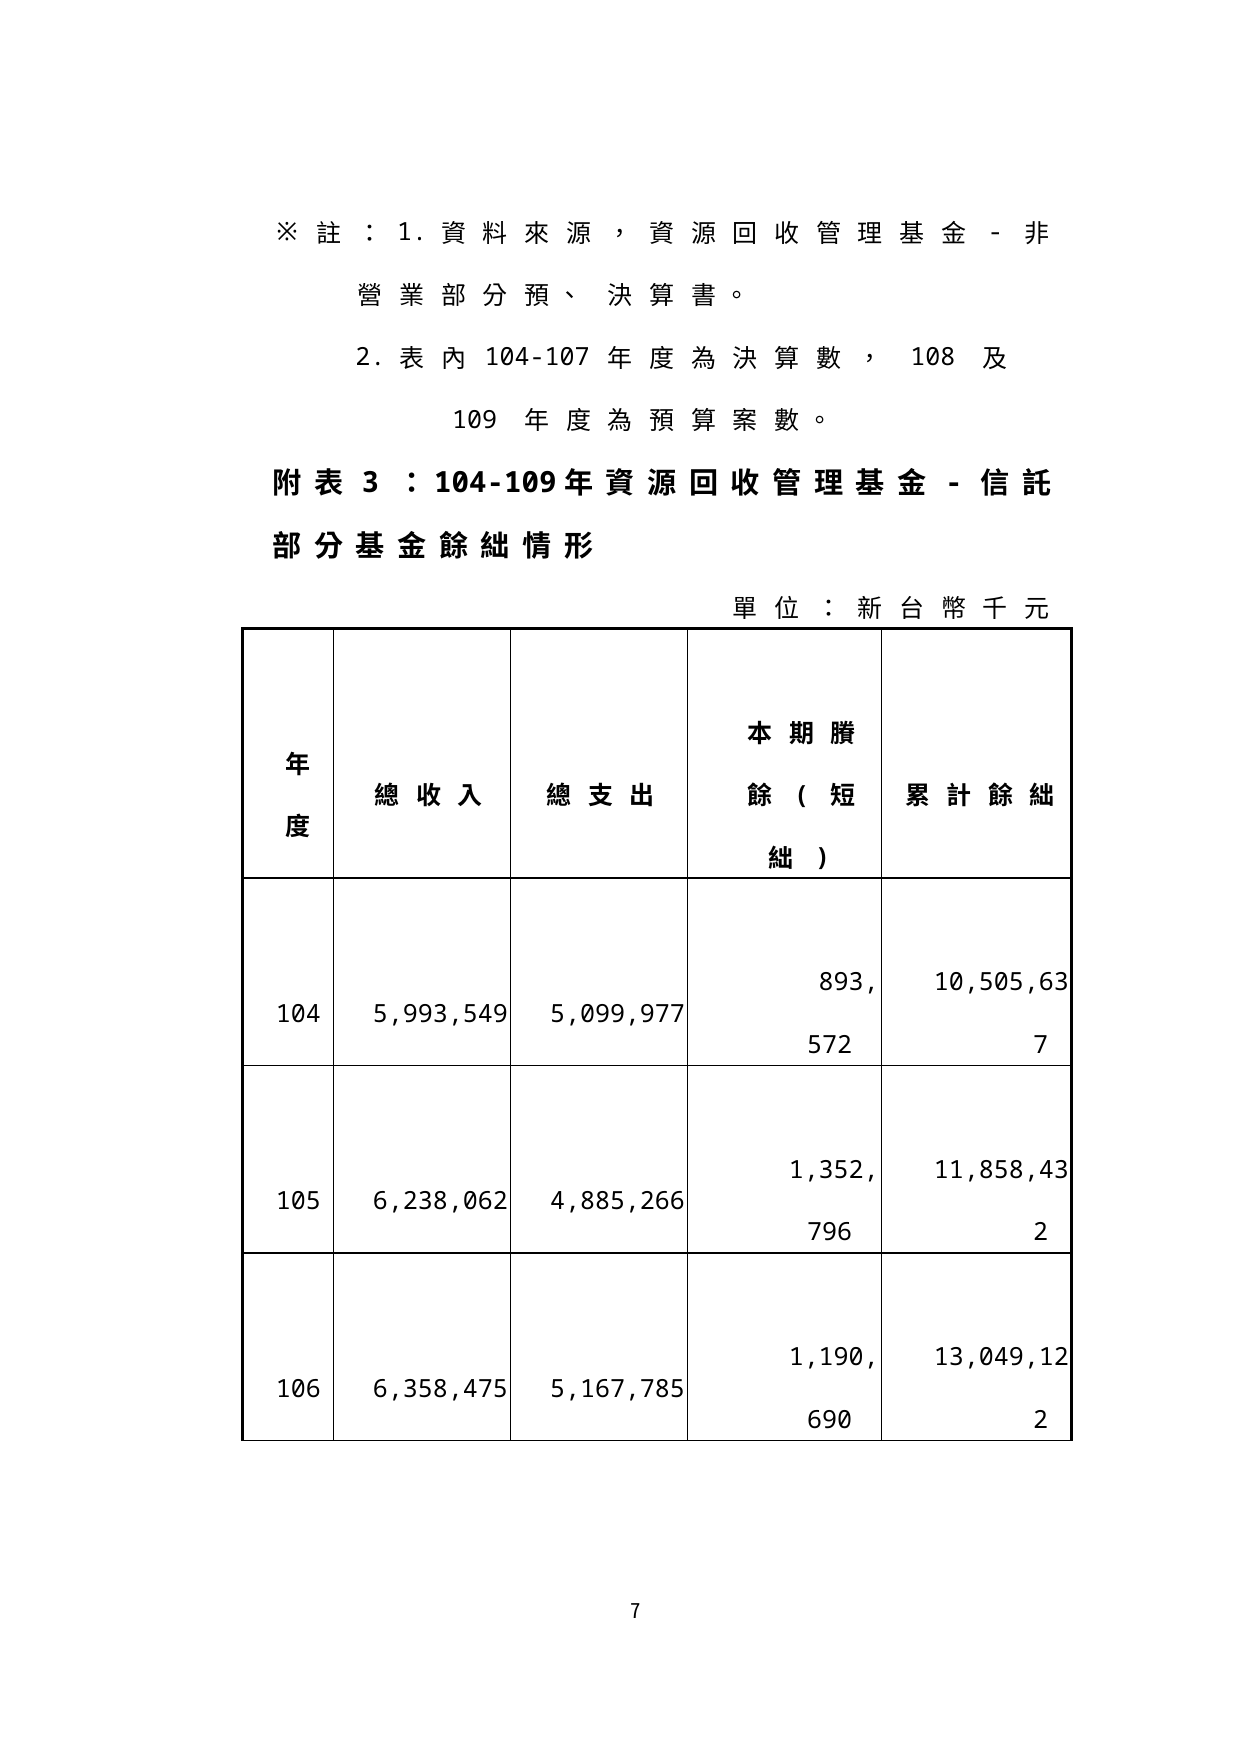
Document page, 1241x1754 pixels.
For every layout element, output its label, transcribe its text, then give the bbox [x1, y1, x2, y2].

text ※註：1.資料來源，資源回收管理基金-非營業部分預、決算書。 [238, 189, 1058, 314]
table_header 年度 [244, 630, 333, 877]
table_cell 1,352,796 [688, 1066, 881, 1252]
table_cell 106 [244, 1254, 333, 1439]
table_cell 5,993,549 [334, 879, 510, 1064]
table_cell 5,167,785 [511, 1254, 687, 1439]
table_cell 104 [244, 879, 333, 1064]
table_cell 1,190,690 [688, 1254, 881, 1439]
text 附表3：104-109年資源回收管理基金-信託部分基金餘絀情形 [241, 439, 1058, 564]
table_cell 105 [244, 1066, 333, 1252]
table_header 本期賸餘(短絀) [688, 630, 881, 877]
table_cell 13,049,122 [882, 1254, 1070, 1439]
text 2.表內104-107年度為決算數，108及109年度為預算案數。 [312, 314, 1058, 439]
table_cell 6,238,062 [334, 1066, 510, 1252]
table_header 總支出 [511, 630, 687, 877]
table_header 累計餘絀 [882, 630, 1070, 877]
table_cell 4,885,266 [511, 1066, 687, 1252]
table_cell 11,858,432 [882, 1066, 1070, 1252]
table_cell 893,572 [688, 879, 881, 1064]
table_cell 5,099,977 [511, 879, 687, 1064]
text 單位：新台幣千元 [241, 564, 1058, 627]
table_cell 10,505,637 [882, 879, 1070, 1064]
table_cell 6,358,475 [334, 1254, 510, 1439]
table_header 總收入 [334, 630, 510, 877]
